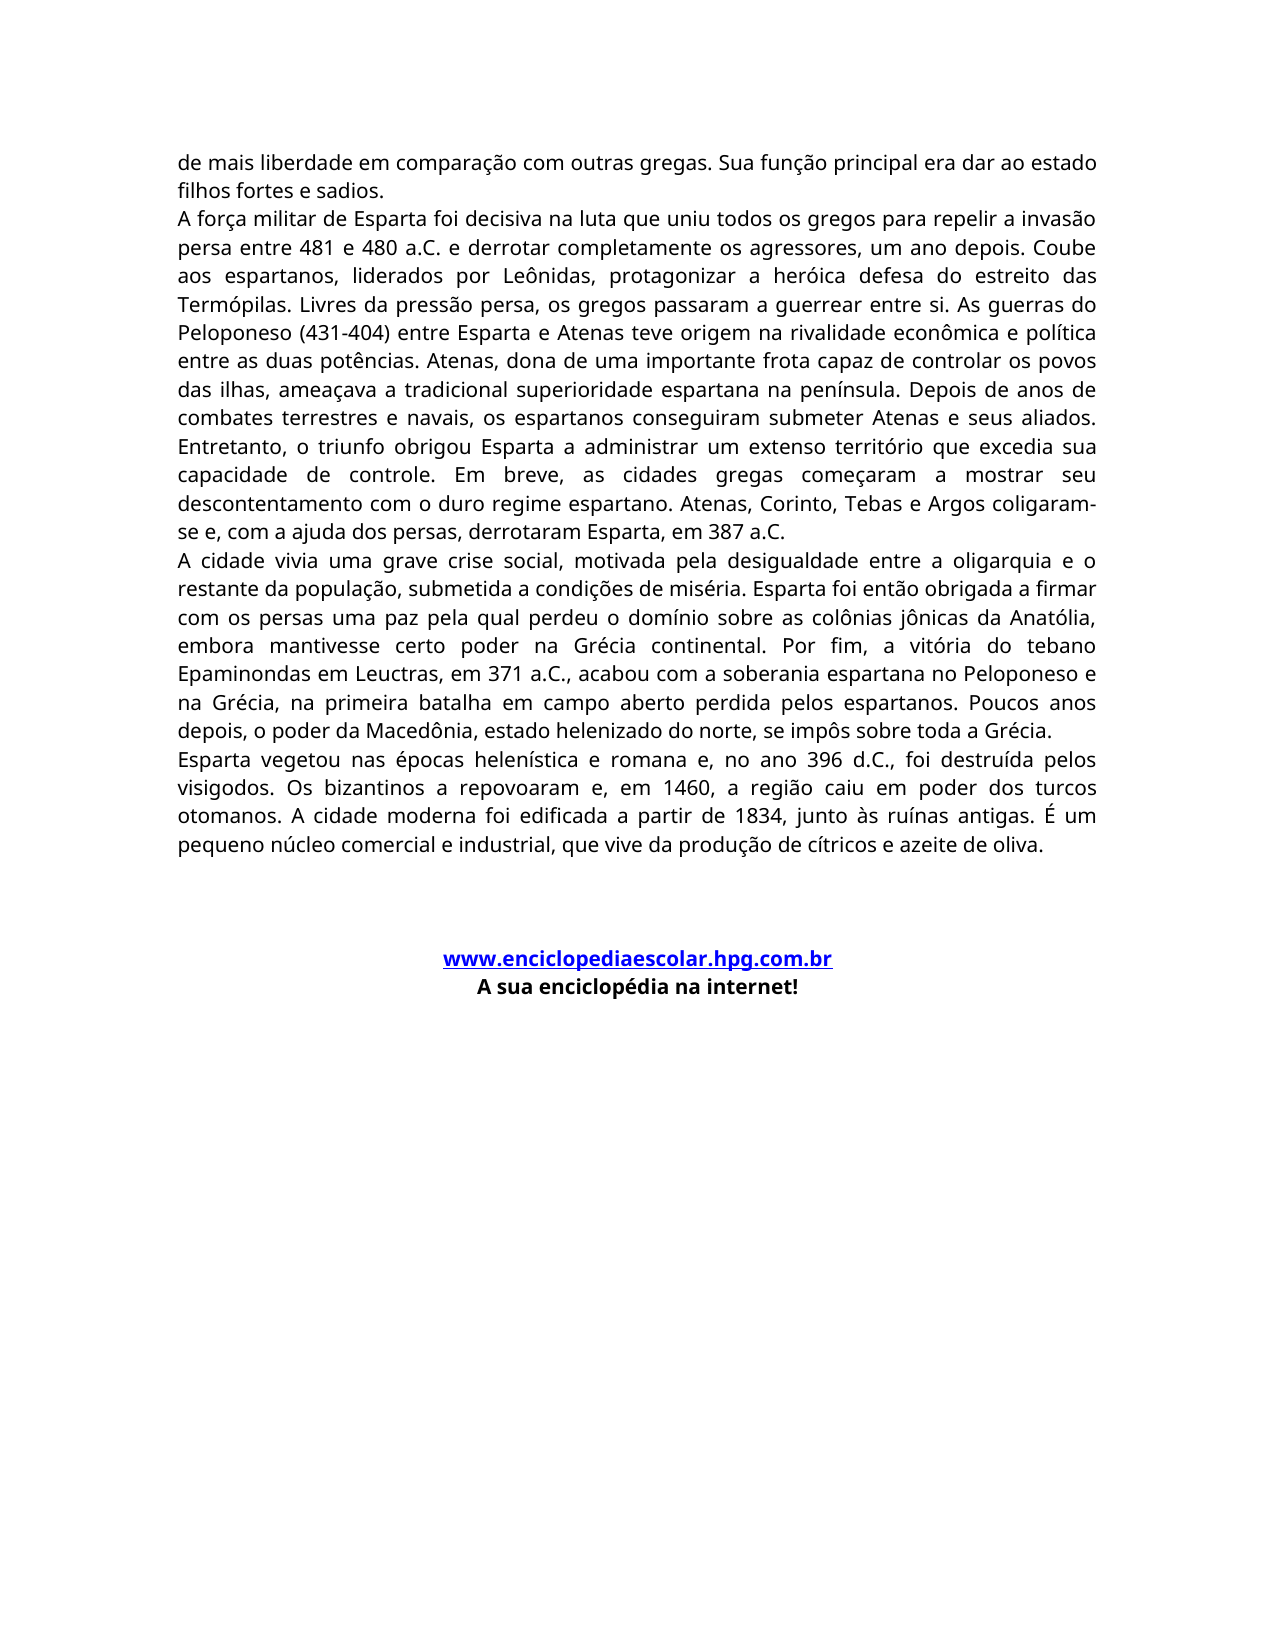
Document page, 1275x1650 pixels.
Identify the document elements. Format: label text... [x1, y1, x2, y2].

text A sua enciclopédia na internet! [177, 972, 1098, 1001]
text de mais liberdade em comparação com outras gregas. Sua função principal era dar ao estado filhos fortes e sadios. [177, 148, 1098, 204]
text A cidade vivia uma grave crise social, motivada pela desigualdade entre a oligarquia e o restante da população, submetida a condições de miséria. Esparta foi então obrigada a firmar com os persas uma paz pela qual perdeu o domínio sobre as colônias jônicas da Anatólia, embora mantivesse certo poder na Grécia continental. Por fim, a vitória do tebano Epaminondas em Leuctras, em 371 a.C., acabou com a soberania espartana no Peloponeso e na Grécia, na primeira batalha em campo aberto perdida pelos espartanos. Poucos anos depois, o poder da Macedônia, estado helenizado do norte, se impôs sobre toda a Grécia. [177, 546, 1098, 745]
text A força militar de Esparta foi decisiva na luta que uniu todos os gregos para repelir a invasão persa entre 481 e 480 a.C. e derrotar completamente os agressores, um ano depois. Coube aos espartanos, liderados por Leônidas, protagonizar a heróica defesa do estreito das Termópilas. Livres da pressão persa, os gregos passaram a guerrear entre si. As guerras do Peloponeso (431-404) entre Esparta e Atenas teve origem na rivalidade econômica e política entre as duas potências. Atenas, dona de uma importante frota capaz de controlar os povos das ilhas, ameaçava a tradicional superioridade espartana na península. Depois de anos de combates terrestres e navais, os espartanos conseguiram submeter Atenas e seus aliados. Entretanto, o triunfo obrigou Esparta a administrar um extenso território que excedia sua capacidade de controle. Em breve, as cidades gregas começaram a mostrar seu descontentamento com o duro regime espartano. Atenas, Corinto, Tebas e Argos coligaram-se e, com a ajuda dos persas, derrotaram Esparta, em 387 a.C. [177, 204, 1098, 546]
text www.enciclopediaescolar.hpg.com.br [177, 944, 1098, 972]
text Esparta vegetou nas épocas helenística e romana e, no ano 396 d.C., foi destruída pelos visigodos. Os bizantinos a repovoaram e, em 1460, a região caiu em poder dos turcos otomanos. A cidade moderna foi edificada a partir de 1834, junto às ruínas antigas. É um pequeno núcleo comercial e industrial, que vive da produção de cítricos e azeite de oliva. [177, 745, 1098, 858]
